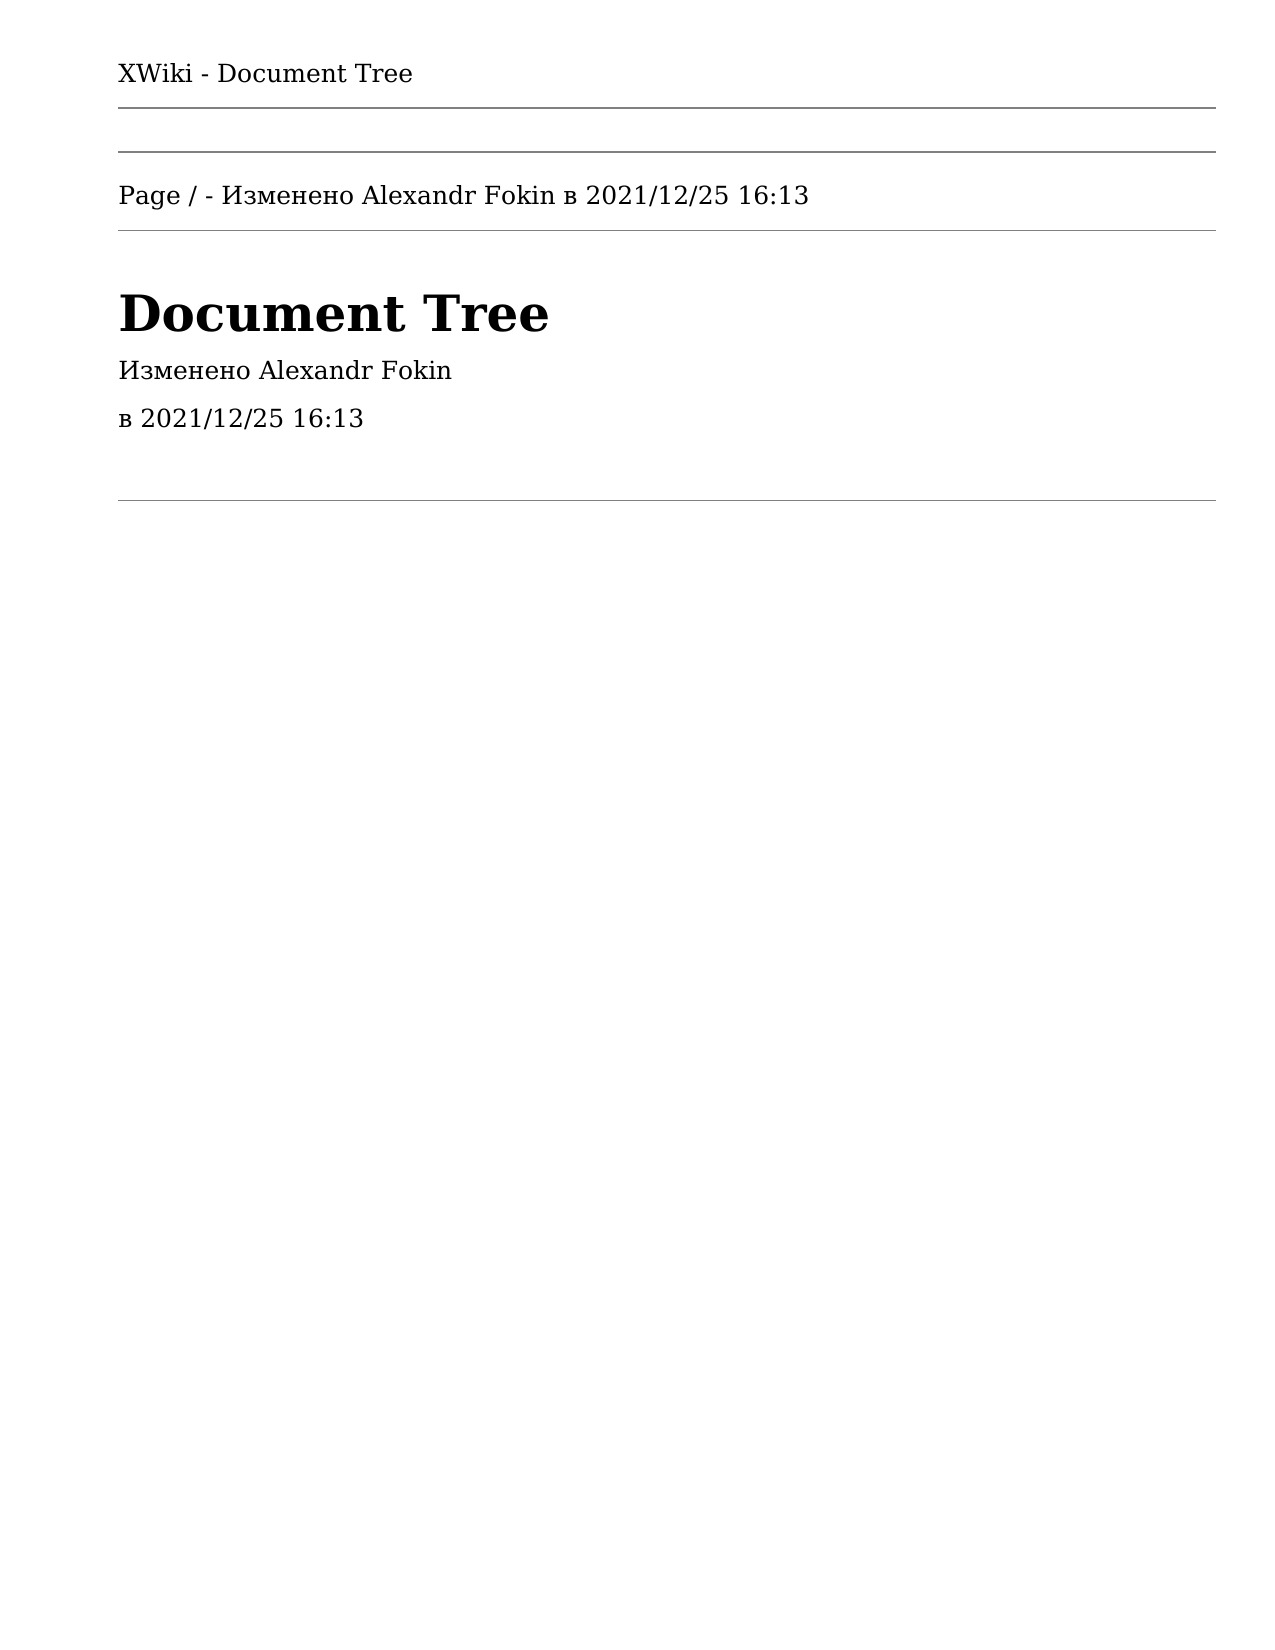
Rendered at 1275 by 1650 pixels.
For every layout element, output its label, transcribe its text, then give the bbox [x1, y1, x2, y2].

text Изменено Alexandr Fokin [118, 356, 1216, 385]
text Page / - Изменено Alexandr Fokin в 2021/12/25 16:13 [118, 182, 1216, 211]
text XWiki - Document Tree [118, 59, 1216, 88]
text в 2021/12/25 16:13 [118, 404, 1216, 433]
subtitle Document Tree [118, 284, 1216, 343]
